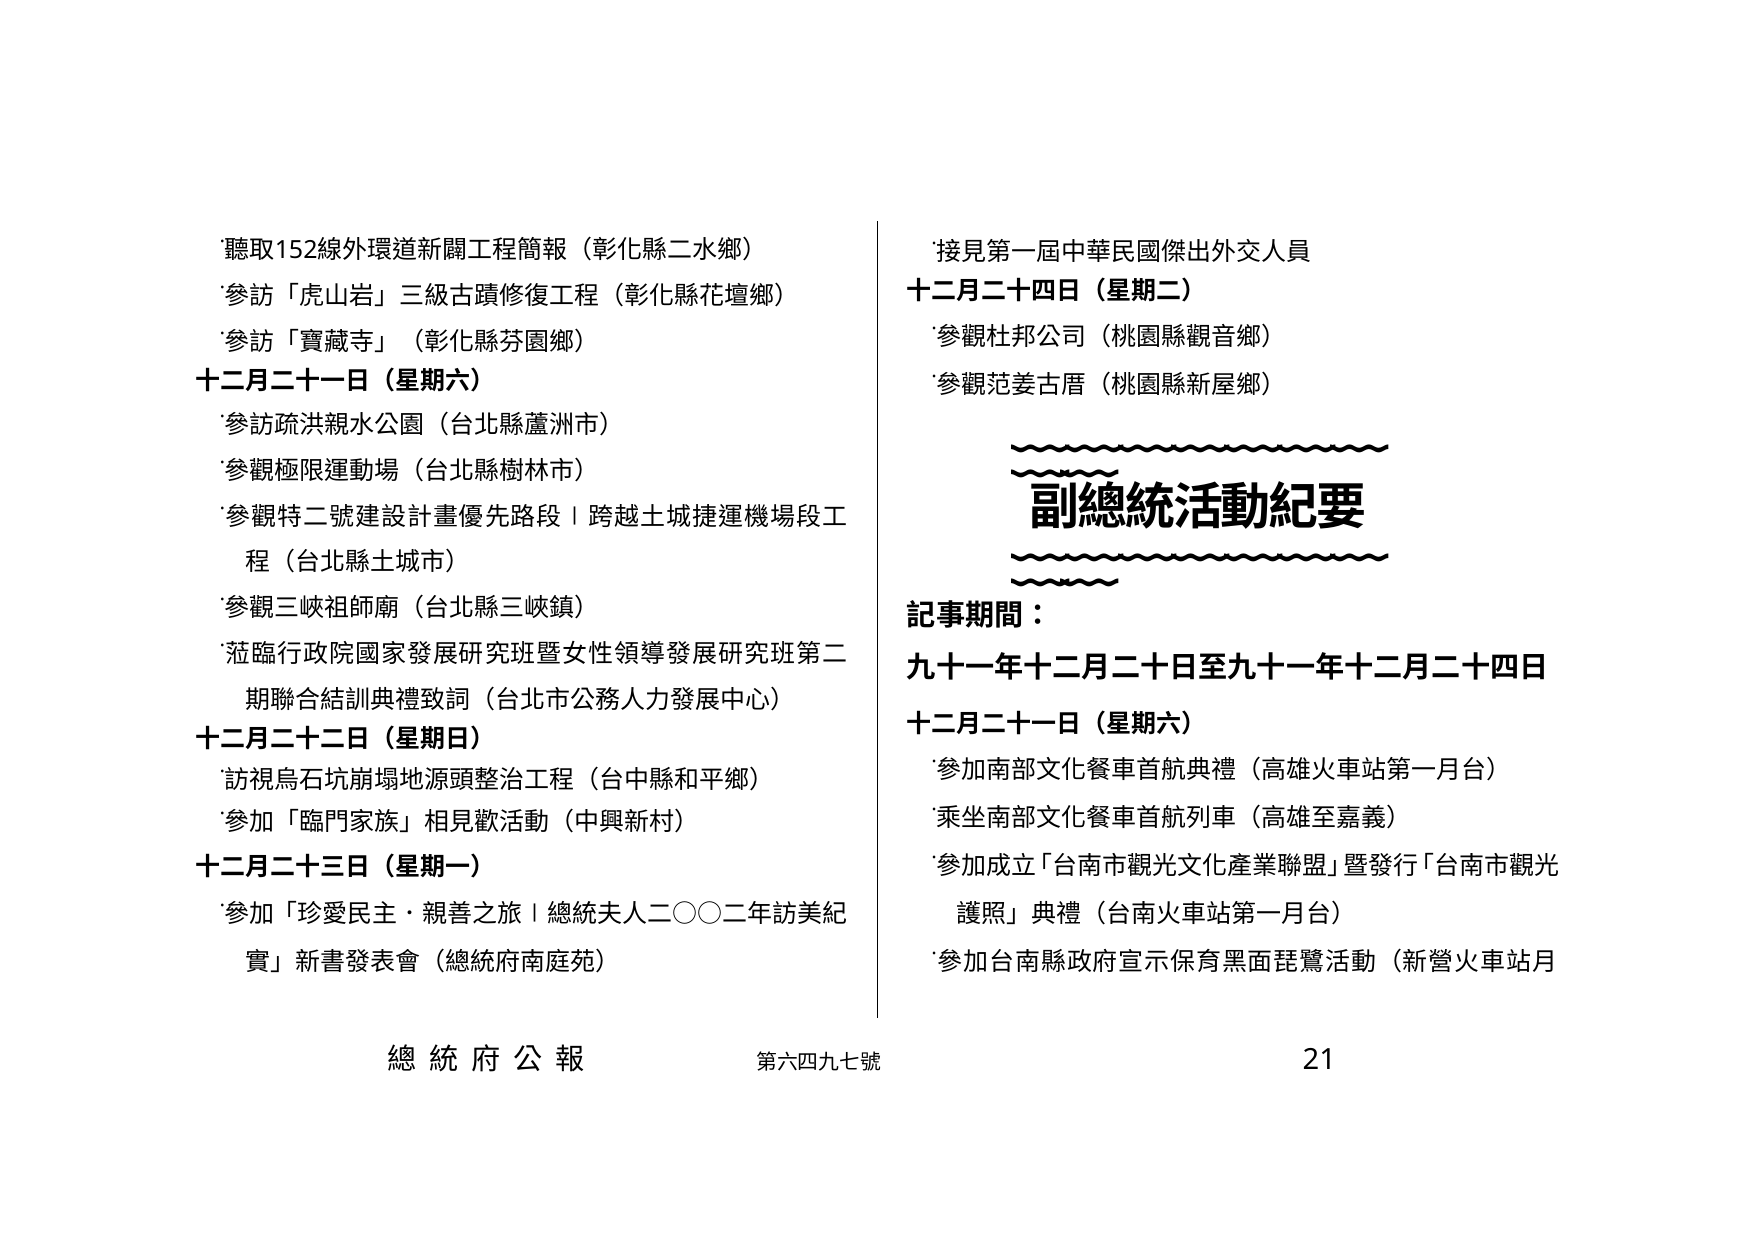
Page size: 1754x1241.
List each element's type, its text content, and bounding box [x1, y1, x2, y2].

text ˙訪視烏石坑崩塌地源頭整治工程（台中縣和平鄉） [220, 755, 847, 797]
text 十二月二十四日（星期二） [907, 269, 1559, 307]
text ˙參觀杜邦公司（桃園縣觀音鄉） [932, 307, 1559, 355]
text 十二月二十一日（星期六） [195, 359, 847, 397]
text ˙聽取152線外環道新闢工程簡報（彰化縣二水鄉） [220, 222, 847, 267]
text ˙乘坐南部文化餐車首航列車（高雄至嘉義） [932, 788, 1559, 836]
text ˙參訪「寶藏寺」（彰化縣芬園鄉） [220, 313, 847, 359]
table_cell ﹏﹏﹏﹏﹏﹏﹏﹏﹏ [1009, 536, 1391, 599]
text ˙參加台南縣政府宣示保育黑面琵鷺活動（新營火車站月 [932, 932, 1559, 980]
text 十二月二十一日（星期六） [907, 699, 1559, 740]
text ˙參訪「虎山岩」三級古蹟修復工程（彰化縣花壇鄉） [220, 267, 847, 313]
text 十二月二十三日（星期一） [195, 838, 847, 884]
table_header ﹏﹏﹏﹏﹏﹏﹏﹏﹏ [1009, 403, 1391, 478]
text ˙接見第一屆中華民國傑出外交人員 [932, 222, 1559, 269]
text ˙參加「珍愛民主．親善之旅∣總統夫人二○○二年訪美紀實」新書發表會（總統府南庭苑） [220, 884, 847, 980]
text ˙參觀極限運動場（台北縣樹林市） [220, 442, 847, 488]
text ˙參加成立「台南市觀光文化產業聯盟」暨發行「台南市觀光護照」典禮（台南火車站第一月台） [932, 836, 1559, 932]
text ˙參訪疏洪親水公園（台北縣蘆洲市） [220, 397, 847, 442]
text ˙參加「臨門家族」相見歡活動（中興新村） [220, 797, 847, 838]
text 十二月二十二日（星期日） [195, 717, 847, 755]
text ˙參觀特二號建設計畫優先路段∣跨越土城捷運機場段工程（台北縣土城市） [220, 488, 847, 580]
table_cell 副總統活動紀要 [1009, 478, 1391, 536]
text ˙蒞臨行政院國家發展研究班暨女性領導發展研究班第二期聯合結訓典禮致詞（台北市公務人力發展中心） [220, 626, 847, 717]
text 記事期間： [907, 599, 1559, 632]
text 九十一年十二月二十日至九十一年十二月二十四日 [907, 644, 1559, 686]
text ˙參觀三峽祖師廟（台北縣三峽鎮） [220, 580, 847, 626]
text ˙參觀范姜古厝（桃園縣新屋鄉） [932, 355, 1559, 403]
text ˙參加南部文化餐車首航典禮（高雄火車站第一月台） [932, 740, 1559, 788]
